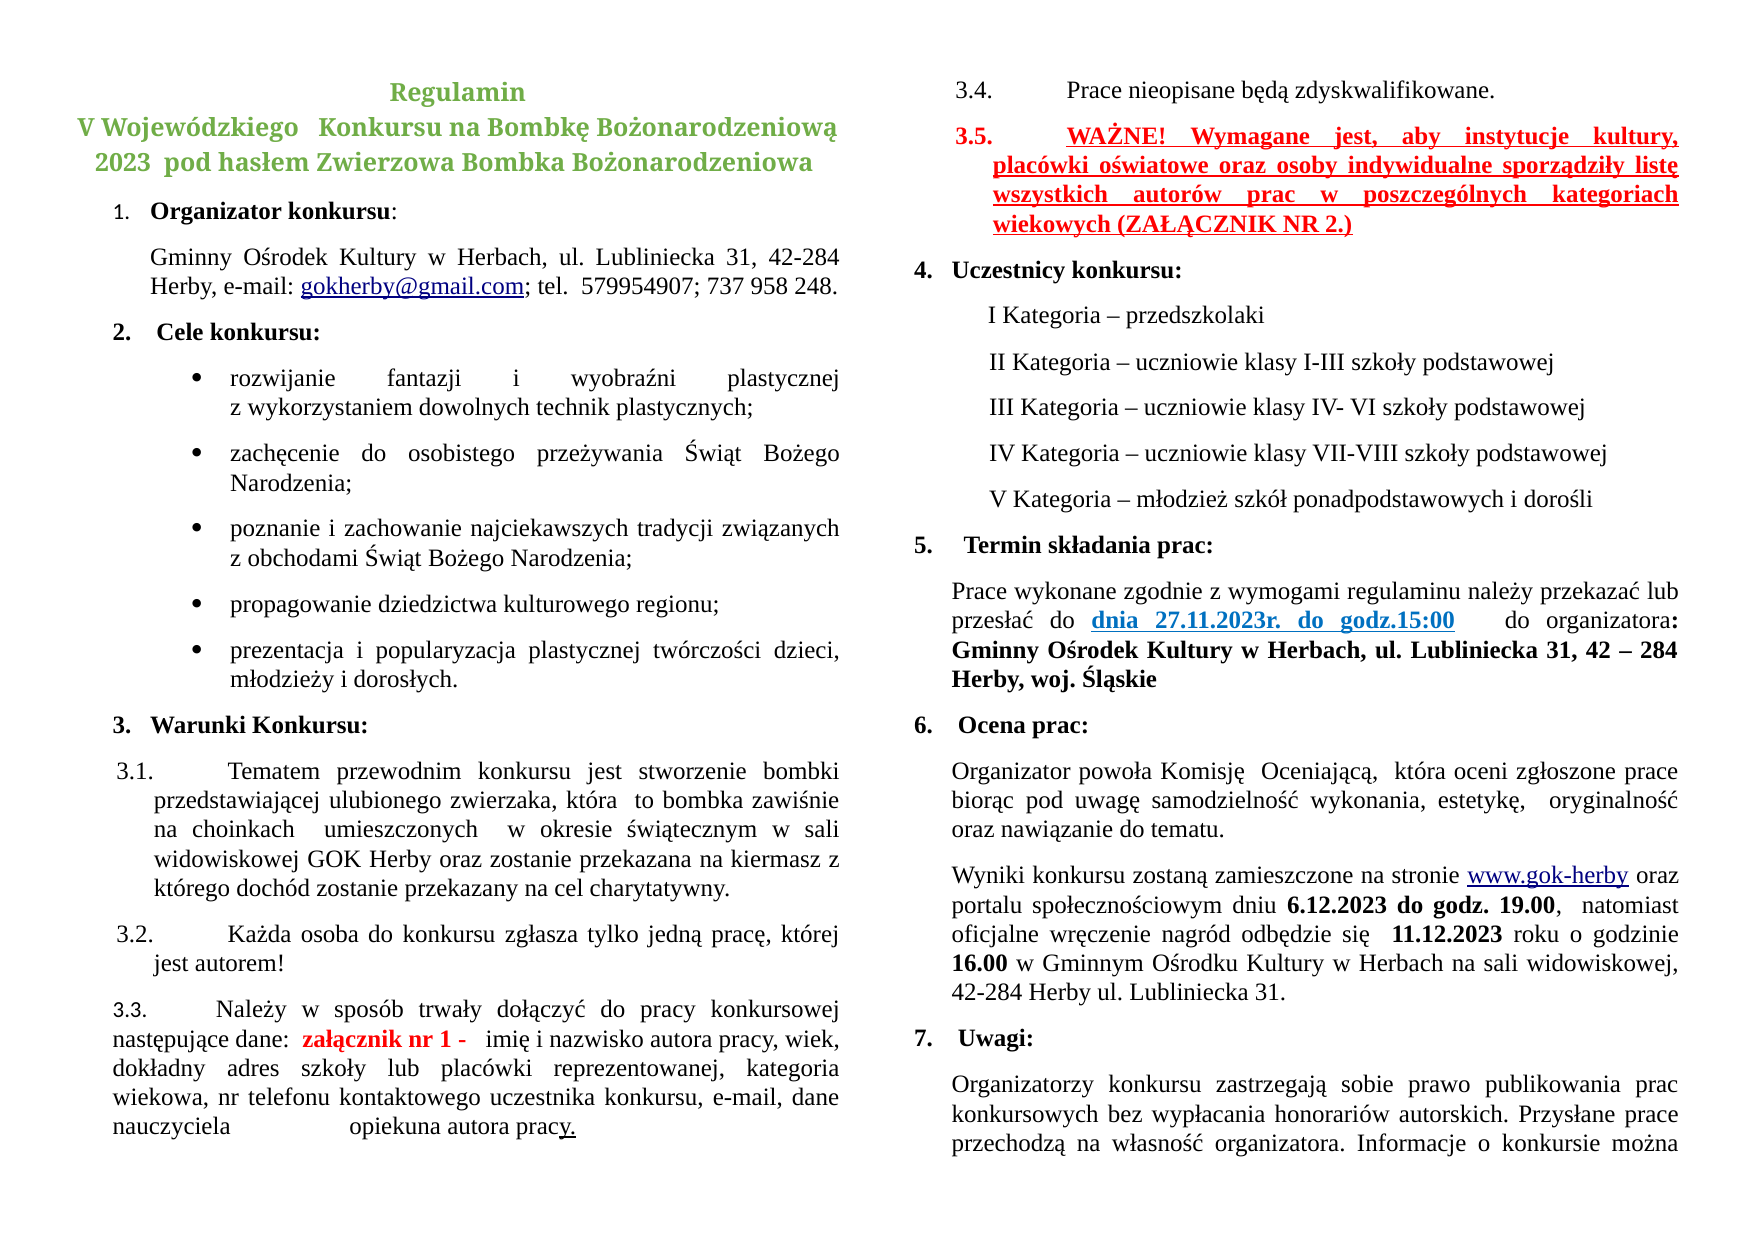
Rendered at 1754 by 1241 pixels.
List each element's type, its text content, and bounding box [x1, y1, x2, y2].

list III Kategoria – uczniowie klasy IV- VI szkoły podstawowej [989, 392, 1679, 421]
list Warunki Konkursu: [112, 710, 840, 739]
list Każda osoba do konkursu zgłasza tylko jedną pracę, której jest autorem! [116, 919, 840, 977]
list Organizatorzy konkursu zastrzegają sobie prawo publikowania prac konkursowych bez wypłacania honorariów autorskich. Przysłane prace przechodzą na własność organizatora. Informacje o konkursie można [951, 1069, 1679, 1157]
list zachęcenie do osobistego przeżywania Świąt Bożego Narodzenia; [192, 438, 840, 496]
list Uwagi: [914, 1023, 1679, 1052]
list Prace wykonane zgodnie z wymogami regulaminu należy przekazać lub przesłać do dnia 27.11.2023r. do godz.15:00 do organizatora: Gminny Ośrodek Kultury w Herbach, ul. Lubliniecka 31, 42 – 284 Herby, woj. Śląskie [951, 576, 1679, 693]
list Należy w sposób trwały dołączyć do pracy konkursowej następujące dane: załącznik nr 1 - imię i nazwisko autora pracy, wiek, dokładny adres szkoły lub placówki reprezentowanej, kategoria wiekowa, nr telefonu kontaktowego uczestnika konkursu, e-mail, dane nauczyciela opiekuna autora pracy. [112, 994, 840, 1140]
list rozwijanie fantazji i wyobraźni plastycznej z wykorzystaniem dowolnych technik plastycznych; [192, 363, 840, 421]
text Regulamin V Wojewódzkiego Konkursu na Bombkę Bożonarodzeniową 2023 pod hasłem Zwierzowa Bombka Bożonarodzeniowa [75, 75, 840, 178]
list Organizator powoła Komisję Oceniającą, która oceni zgłoszone prace biorąc pod uwagę samodzielność wykonania, estetykę, oryginalność oraz nawiązanie do tematu. [951, 756, 1679, 843]
list V Kategoria – młodzież szkół ponadpodstawowych i dorośli [989, 484, 1679, 513]
list Wyniki konkursu zostaną zamieszczone na stronie www.gok-herby oraz portalu społecznościowym dniu 6.12.2023 do godz. 19.00, natomiast oficjalne wręczenie nagród odbędzie się 11.12.2023 roku o godzinie 16.00 w Gminnym Ośrodku Kultury w Herbach na sali widowiskowej, 42-284 Herby ul. Lubliniecka 31. [951, 860, 1679, 1006]
list Prace nieopisane będą zdyskwalifikowane. [955, 75, 1679, 104]
list propagowanie dziedzictwa kulturowego regionu; [192, 589, 840, 617]
list prezentacja i popularyzacja plastycznej twórczości dzieci, młodzieży i dorosłych. [192, 635, 840, 693]
list IV Kategoria – uczniowie klasy VII-VIII szkoły podstawowej [989, 438, 1679, 467]
list Ocena prac: [914, 710, 1679, 739]
list Cele konkursu: [112, 317, 840, 346]
list WAŻNE! Wymagane jest, aby instytucje kultury, placówki oświatowe oraz osoby indywidualne sporządziły listę wszystkich autorów prac w poszczególnych kategoriach wiekowych (ZAŁĄCZNIK NR 2.) [955, 121, 1679, 237]
list Termin składania prac: [914, 530, 1679, 559]
list poznanie i zachowanie najciekawszych tradycji związanych z obchodami Świąt Bożego Narodzenia; [192, 513, 840, 572]
list Gminny Ośrodek Kultury w Herbach, ul. Lubliniecka 31, 42-284 Herby, e-mail: gokherby@gmail.com; tel. 579954907; 737 958 248. [150, 242, 840, 300]
list Organizator konkursu: [112, 196, 840, 225]
list Uczestnicy konkursu: [914, 255, 1679, 283]
list Tematem przewodnim konkursu jest stworzenie bombki przedstawiającej ulubionego zwierzaka, która to bombka zawiśnie na choinkach umieszczonych w okresie świątecznym w sali widowiskowej GOK Herby oraz zostanie przekazana na kiermasz z którego dochód zostanie przekazany na cel charytatywny. [116, 756, 840, 902]
list II Kategoria – uczniowie klasy I-III szkoły podstawowej [989, 347, 1679, 375]
text I Kategoria – przedszkolaki [951, 301, 1679, 329]
